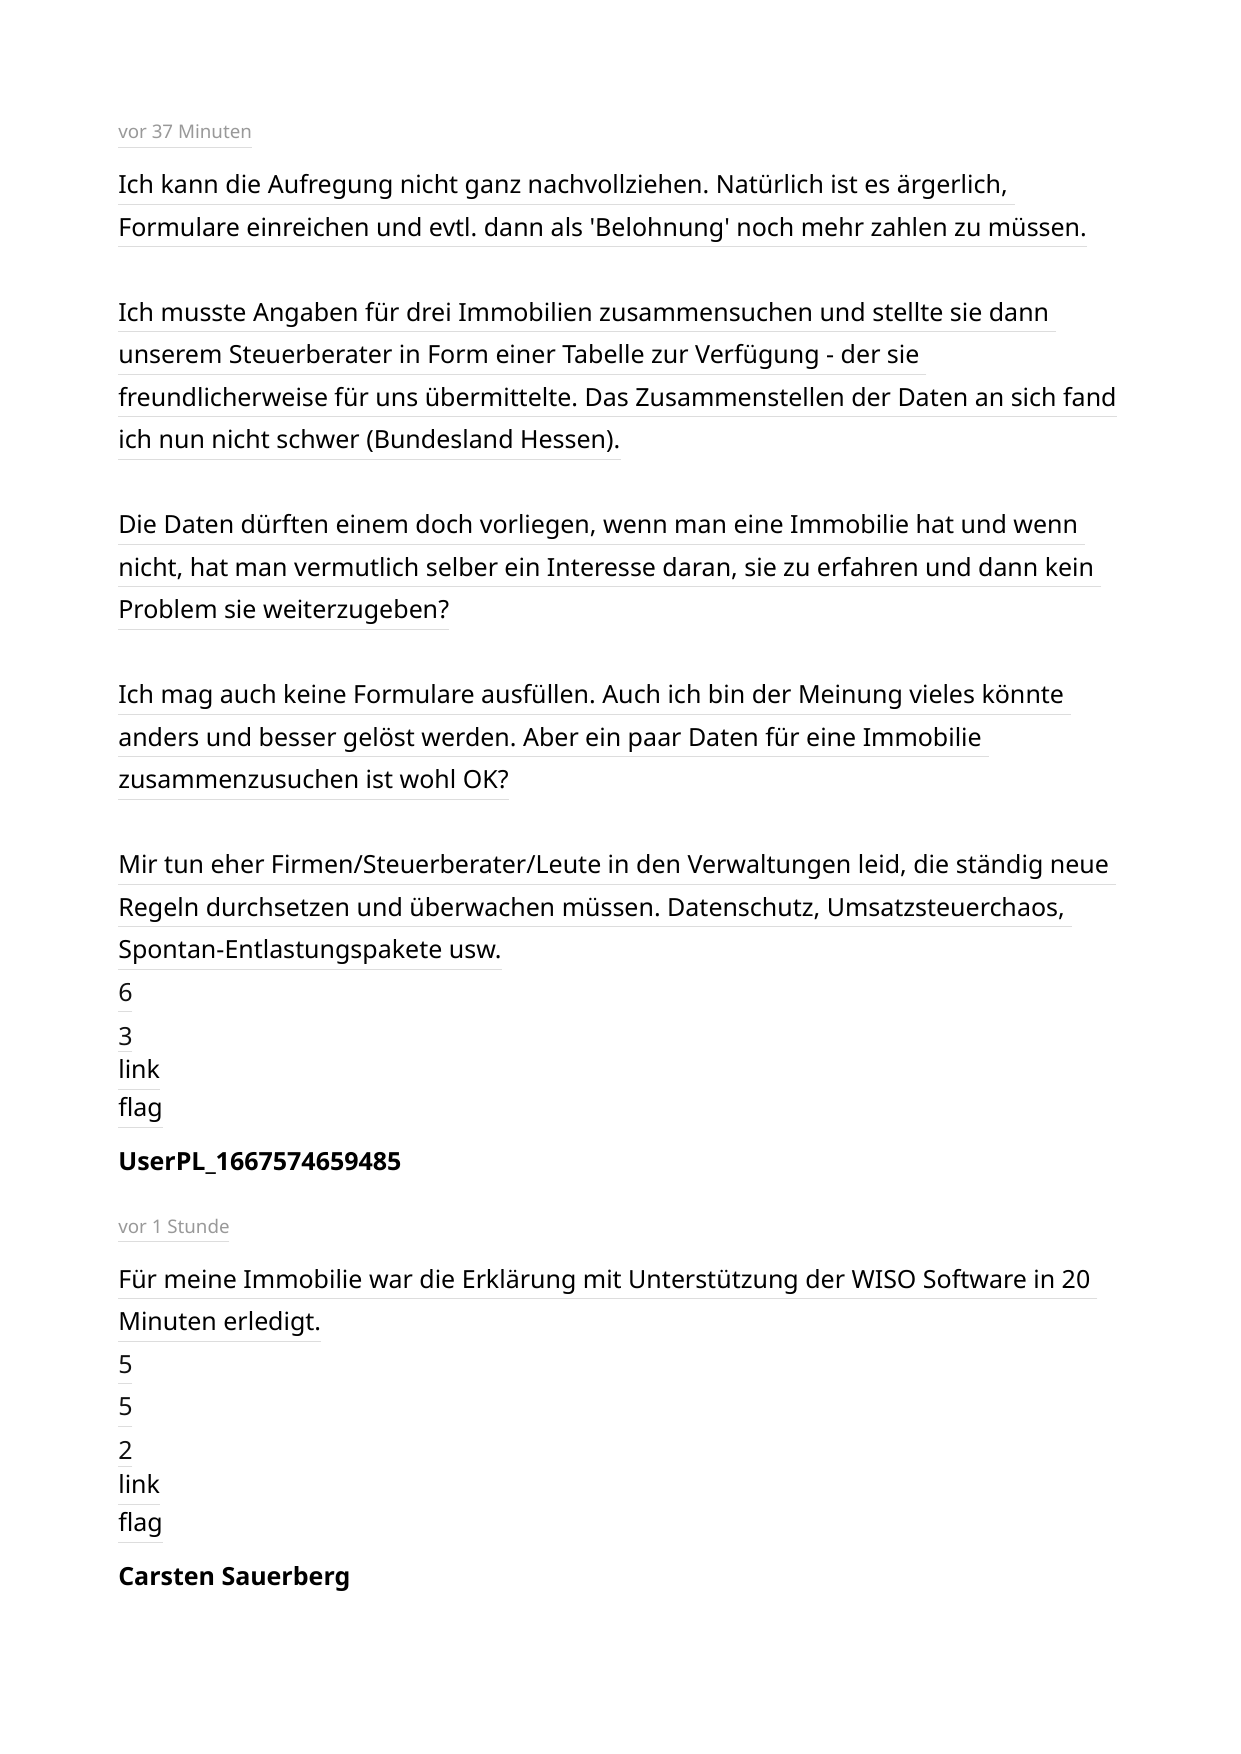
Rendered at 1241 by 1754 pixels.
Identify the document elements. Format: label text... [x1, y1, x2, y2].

text Ich kann die Aufregung nicht ganz nachvollziehen. Natürlich ist es ärgerlich, Formulare einreichen und evtl. dann als 'Belohnung' noch mehr zahlen zu müssen. Ich musste Angaben für drei Immobilien zusammensuchen und stellte sie dann unserem Steuerberater in Form einer Tabelle zur Verfügung - der sie freundlicherweise für uns übermittelte. Das Zusammenstellen der Daten an sich fand ich nun nicht schwer (Bundesland Hessen). Die Daten dürften einem doch vorliegen, wenn man eine Immobilie hat und wenn nicht, hat man vermutlich selber ein Interesse daran, sie zu erfahren und dann kein Problem sie weiterzugeben? Ich mag auch keine Formulare ausfüllen. Auch ich bin der Meinung vieles könnte anders und besser gelöst werden. Aber ein paar Daten für eine Immobilie zusammenzusuchen ist wohl OK? Mir tun eher Firmen/Steuerberater/Leute in den Verwaltungen leid, die ständig neue Regeln durchsetzen und überwachen müssen. Datenschutz, Umsatzsteuerchaos, Spontan-Entlastungspakete usw. [118, 167, 1122, 970]
text 6 [118, 974, 1122, 1012]
text Carsten Sauerberg [118, 1558, 1122, 1593]
text 5 [118, 1389, 1122, 1427]
text vor 1 Stunde [118, 1213, 1117, 1242]
text Für meine Immobilie war die Erklärung mit Unterstützung der WISO Software in 20 Minuten erledigt. [118, 1262, 1122, 1342]
text UserPL_1667574659485 [118, 1144, 1122, 1178]
text 3 [118, 1017, 1122, 1052]
text link [118, 1052, 1122, 1090]
text 2 [118, 1432, 1122, 1467]
text link [118, 1467, 1122, 1505]
text 5 [118, 1347, 1122, 1384]
text flag [118, 1090, 1122, 1128]
text flag [118, 1505, 1122, 1543]
text vor 37 Minuten [118, 118, 1117, 148]
